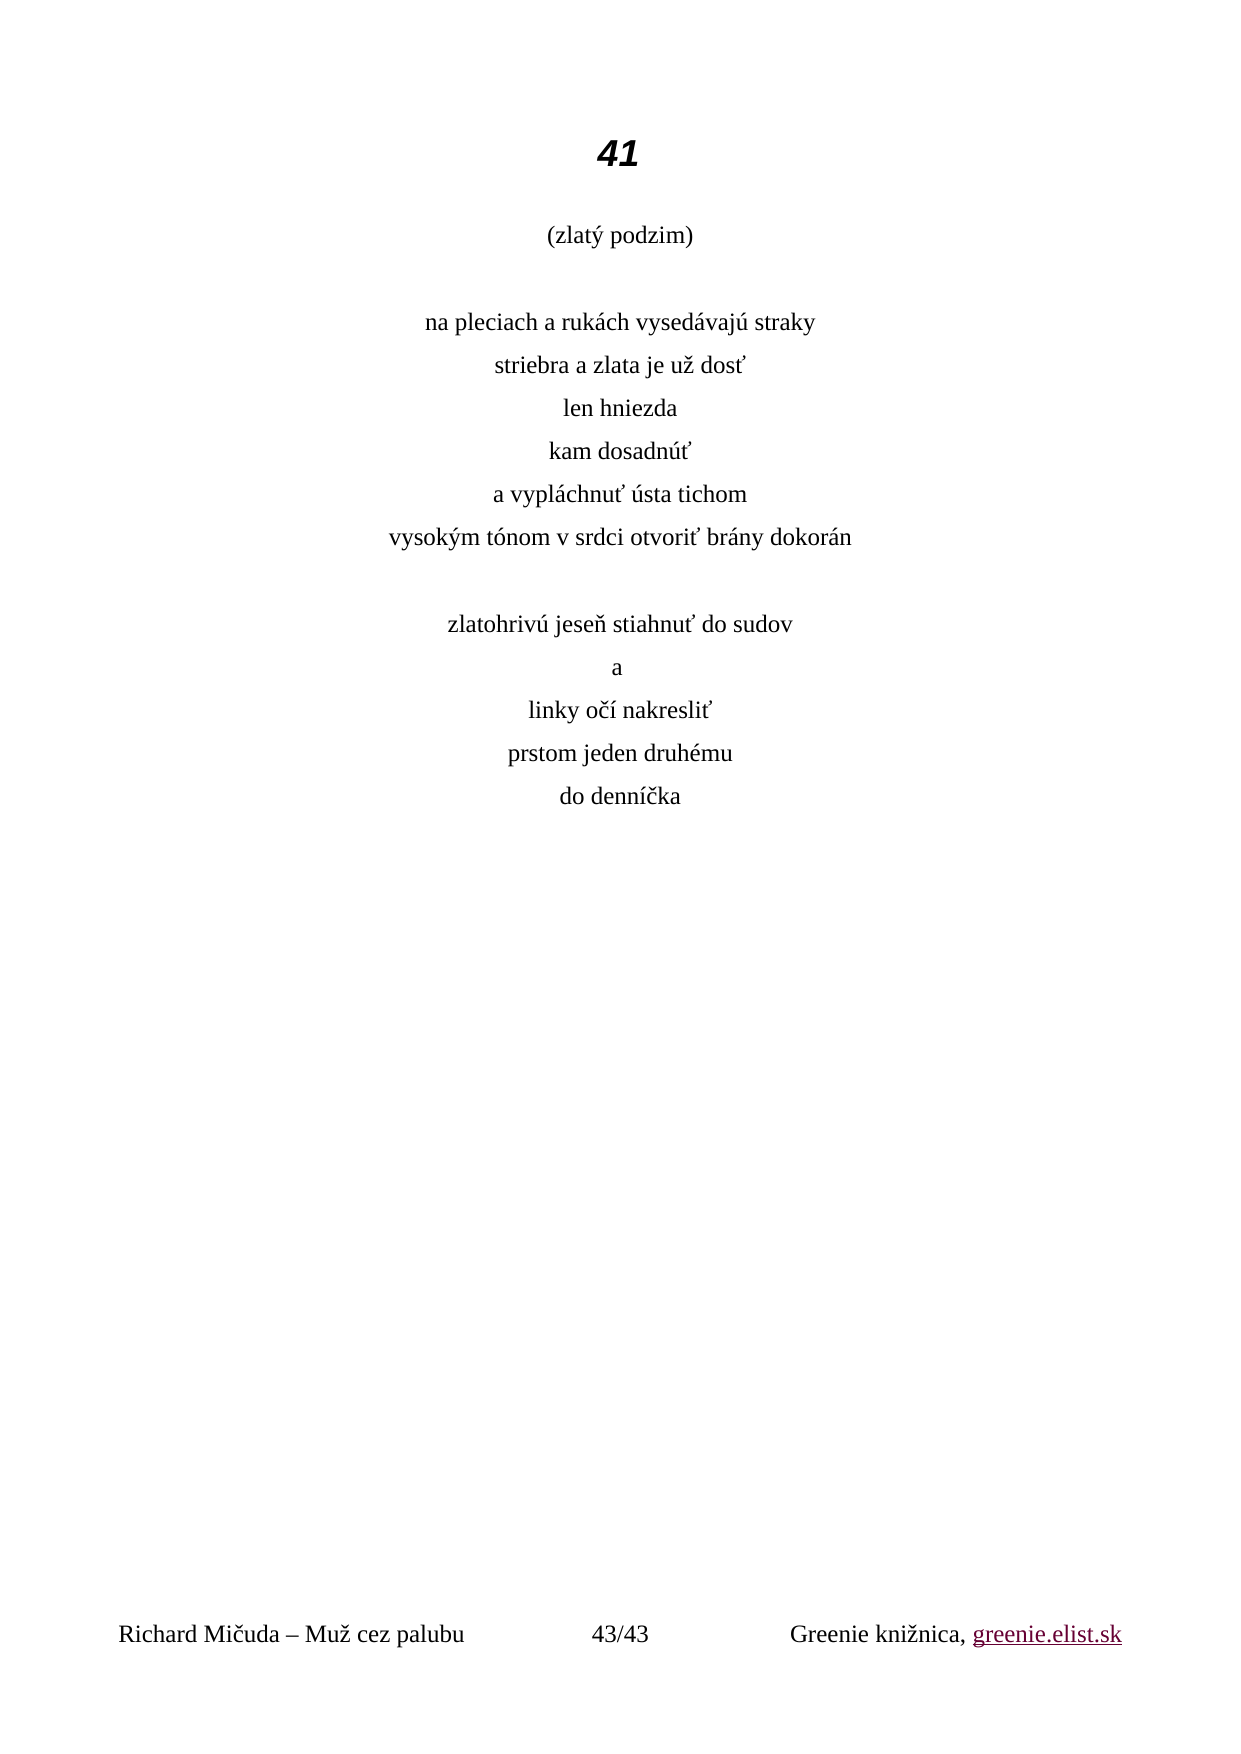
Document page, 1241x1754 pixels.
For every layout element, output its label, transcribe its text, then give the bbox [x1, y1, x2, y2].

text (zlatý podzim) [106, 221, 1134, 249]
text do denníčka [106, 781, 1134, 810]
text striebra a zlata je už dosť [106, 350, 1134, 379]
text zlatohrivú jeseň stiahnuť do sudov [106, 609, 1134, 637]
text vysokým tónom v srdci otvoriť brány dokorán [106, 522, 1134, 551]
text linky očí nakresliť [106, 695, 1134, 724]
text a [106, 652, 1134, 681]
text len hniezda [106, 393, 1134, 422]
text prstom jeden druhému [106, 738, 1134, 767]
text na pleciach a rukách vysedávajú straky [106, 307, 1134, 336]
text a vypláchnuť ústa tichom [106, 479, 1134, 508]
text kam dosadnúť [106, 436, 1134, 465]
subtitle 41 [106, 131, 1134, 174]
